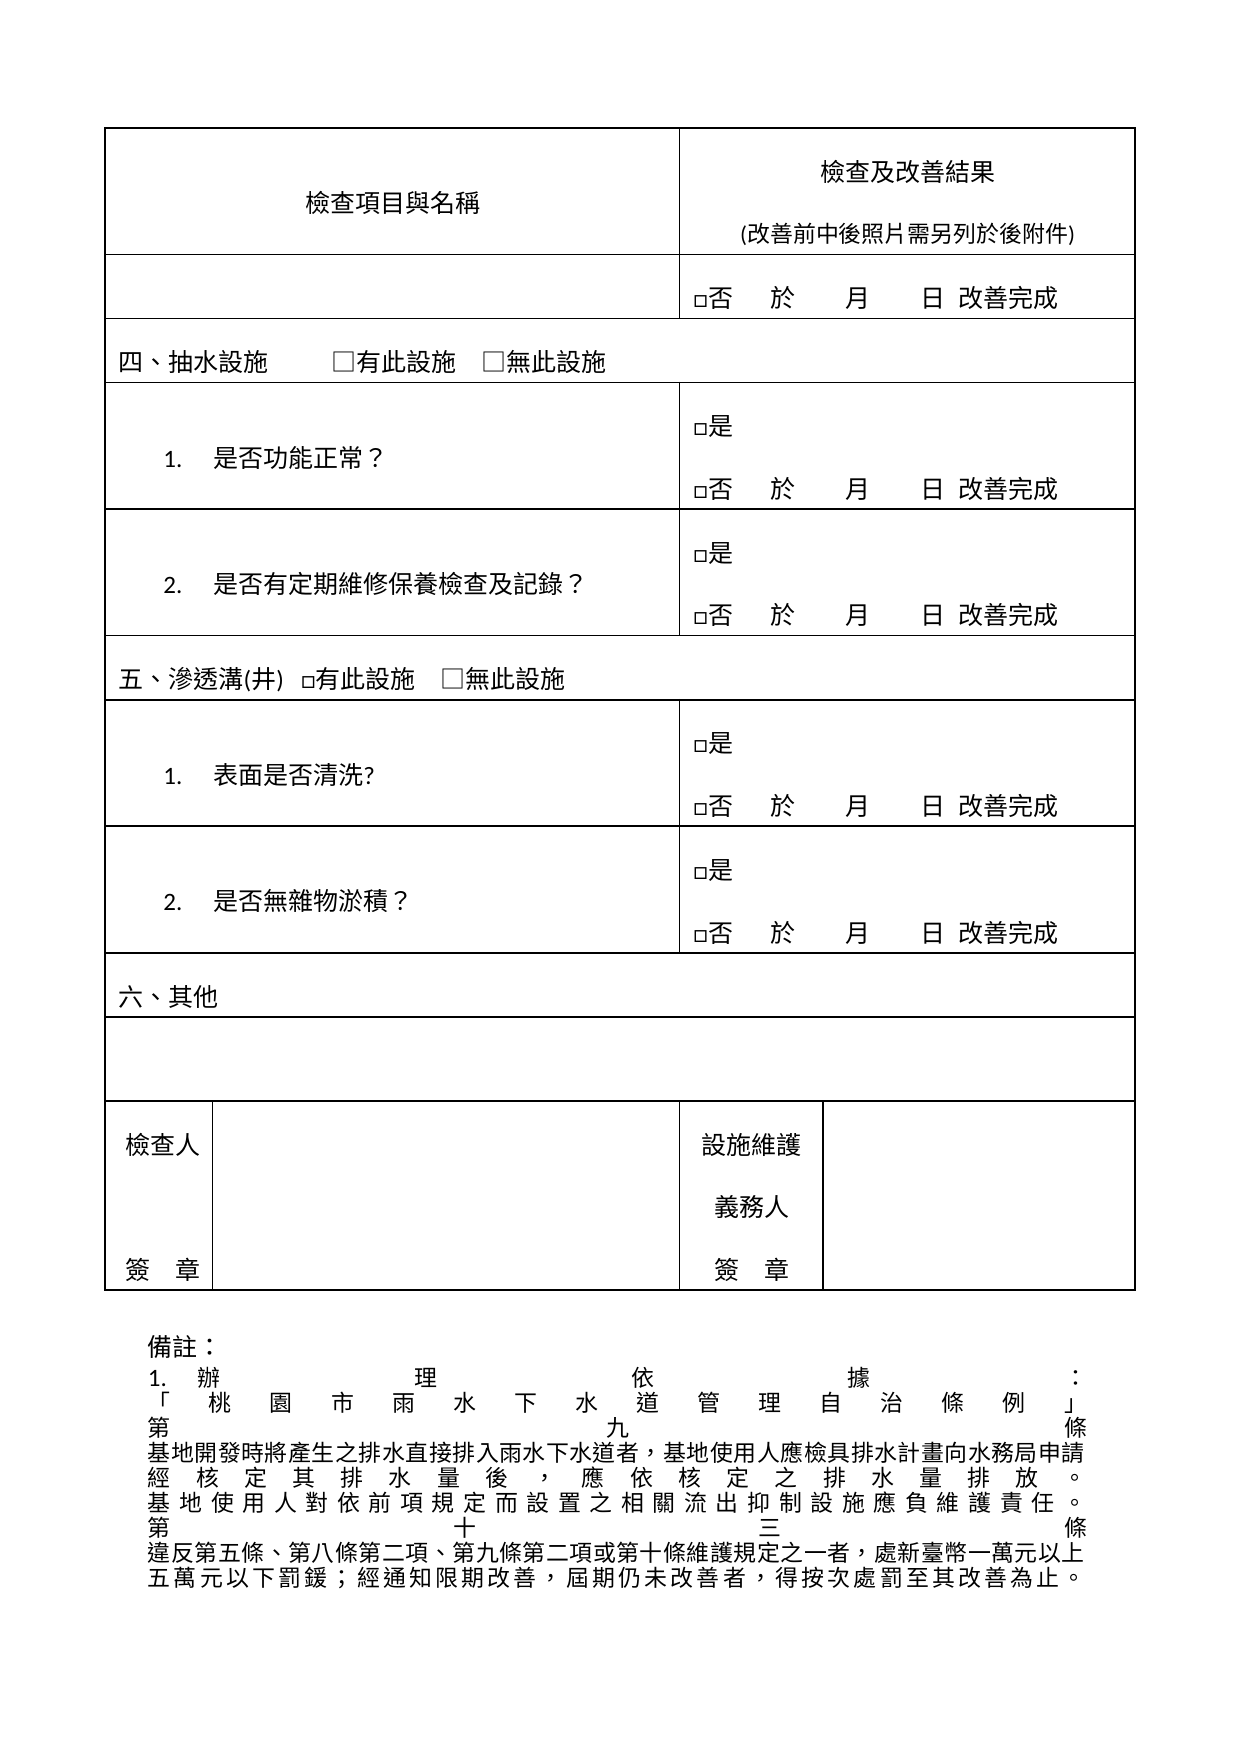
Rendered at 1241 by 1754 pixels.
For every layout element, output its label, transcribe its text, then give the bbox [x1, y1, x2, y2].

table_cell [106, 1018, 1134, 1100]
table_cell 檢查人 簽 章 [106, 1102, 212, 1289]
table_cell [106, 255, 679, 318]
table_header 檢查及改善結果 (改善前中後照片需另列於後附件) [680, 129, 1134, 253]
table_cell □是 □否 於 月 日 改善完成 [680, 383, 1134, 508]
table_cell 表面是否清洗? [106, 701, 679, 825]
table_cell □是 □否 於 月 日 改善完成 [680, 701, 1134, 825]
table_cell 是否無雜物淤積？ [106, 827, 679, 952]
table_cell □是 □否 於 月 日 改善完成 [680, 827, 1134, 952]
table_cell [824, 1102, 1134, 1289]
list 辦理依據： 「桃園市雨水下水道管理自治條例」 第九條 基地開發時將產生之排水直接排入雨水下水道者，基地使用人應檢具排水計畫向水務局申請，經核定其排水量後，應依核定之排水量排放。 基地使用人對依前項規定而設置之相關流出抑制設施應負維護責任。 第十三條 違反第五條、第八條第二項、第九條第二項或第十條維護規定之一者，處新臺幣一萬元以上五萬元以下罰鍰；經通知限期改善，屆期仍未改善者，得按次處罰至其改善為止。 [148, 1366, 1087, 1616]
table_cell 五、滲透溝(井) □有此設施 □無此設施 [106, 636, 1134, 699]
table_cell 四、抽水設施 □有此設施 □無此設施 [106, 319, 1134, 382]
table_header 檢查項目與名稱 [106, 129, 679, 253]
table_cell 六、其他 [106, 954, 1134, 1016]
table_cell □是 □否 於 月 日 改善完成 [680, 510, 1134, 635]
text 備註： [148, 1303, 1087, 1366]
table_cell [213, 1102, 679, 1289]
table_cell 是否有定期維修保養檢查及記錄？ [106, 510, 679, 635]
table_cell 設施維護 義務人 簽 章 [680, 1102, 822, 1289]
table_cell □否 於 月 日 改善完成 [680, 255, 1134, 318]
table_cell 是否功能正常？ [106, 383, 679, 508]
